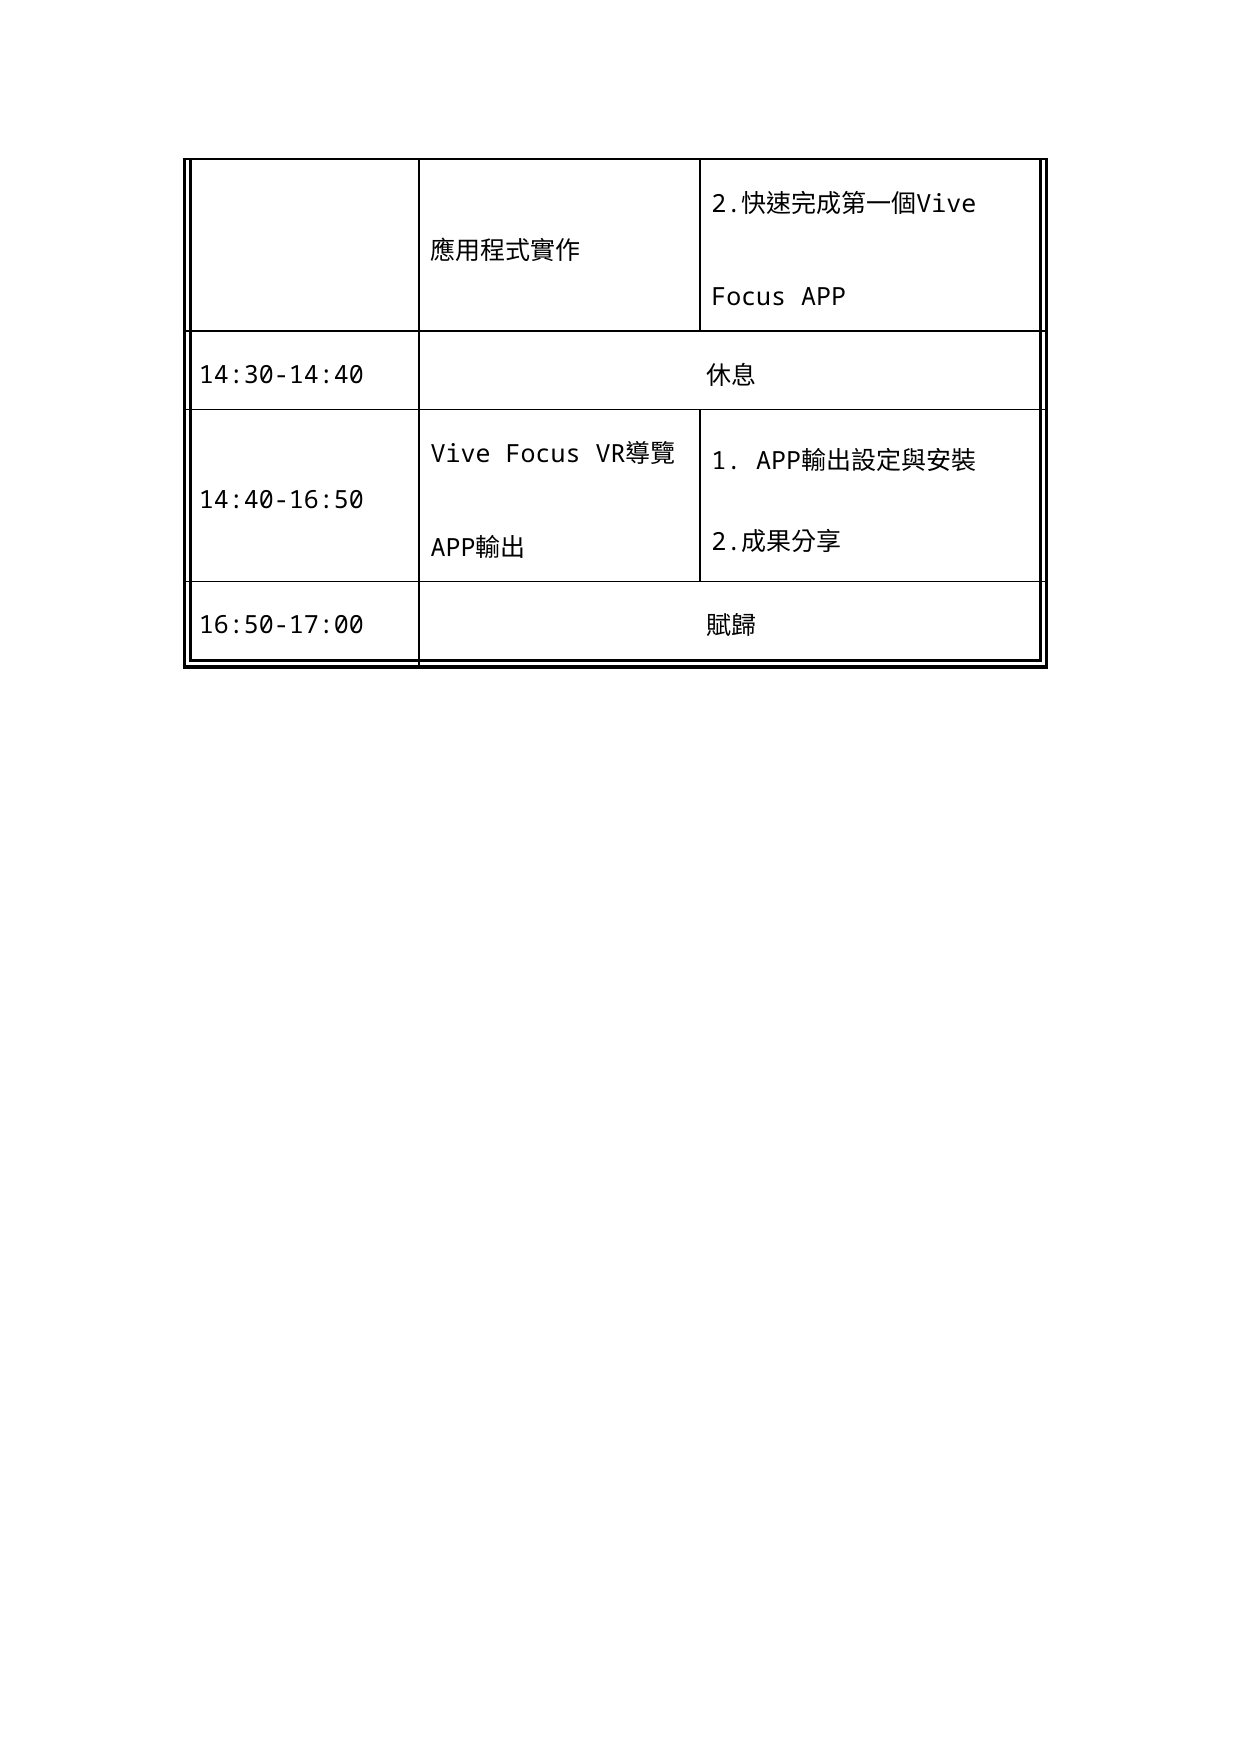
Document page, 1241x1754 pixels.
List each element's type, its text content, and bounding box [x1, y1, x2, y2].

table_cell 休息 [420, 332, 1039, 409]
table_cell Vive Focus VR導覽APP輸出 [420, 410, 699, 581]
table_cell 賦歸 [420, 582, 1039, 659]
table_cell 1. APP輸出設定與安裝 2.成果分享 [701, 410, 1039, 581]
table_cell 應用程式實作 [420, 160, 699, 330]
table_cell [192, 160, 418, 330]
table_cell 14:30-14:40 [192, 332, 418, 409]
table_cell 16:50-17:00 [192, 582, 418, 659]
table_cell 2.快速完成第一個Vive Focus APP [701, 160, 1039, 330]
table_cell 14:40-16:50 [192, 410, 418, 581]
